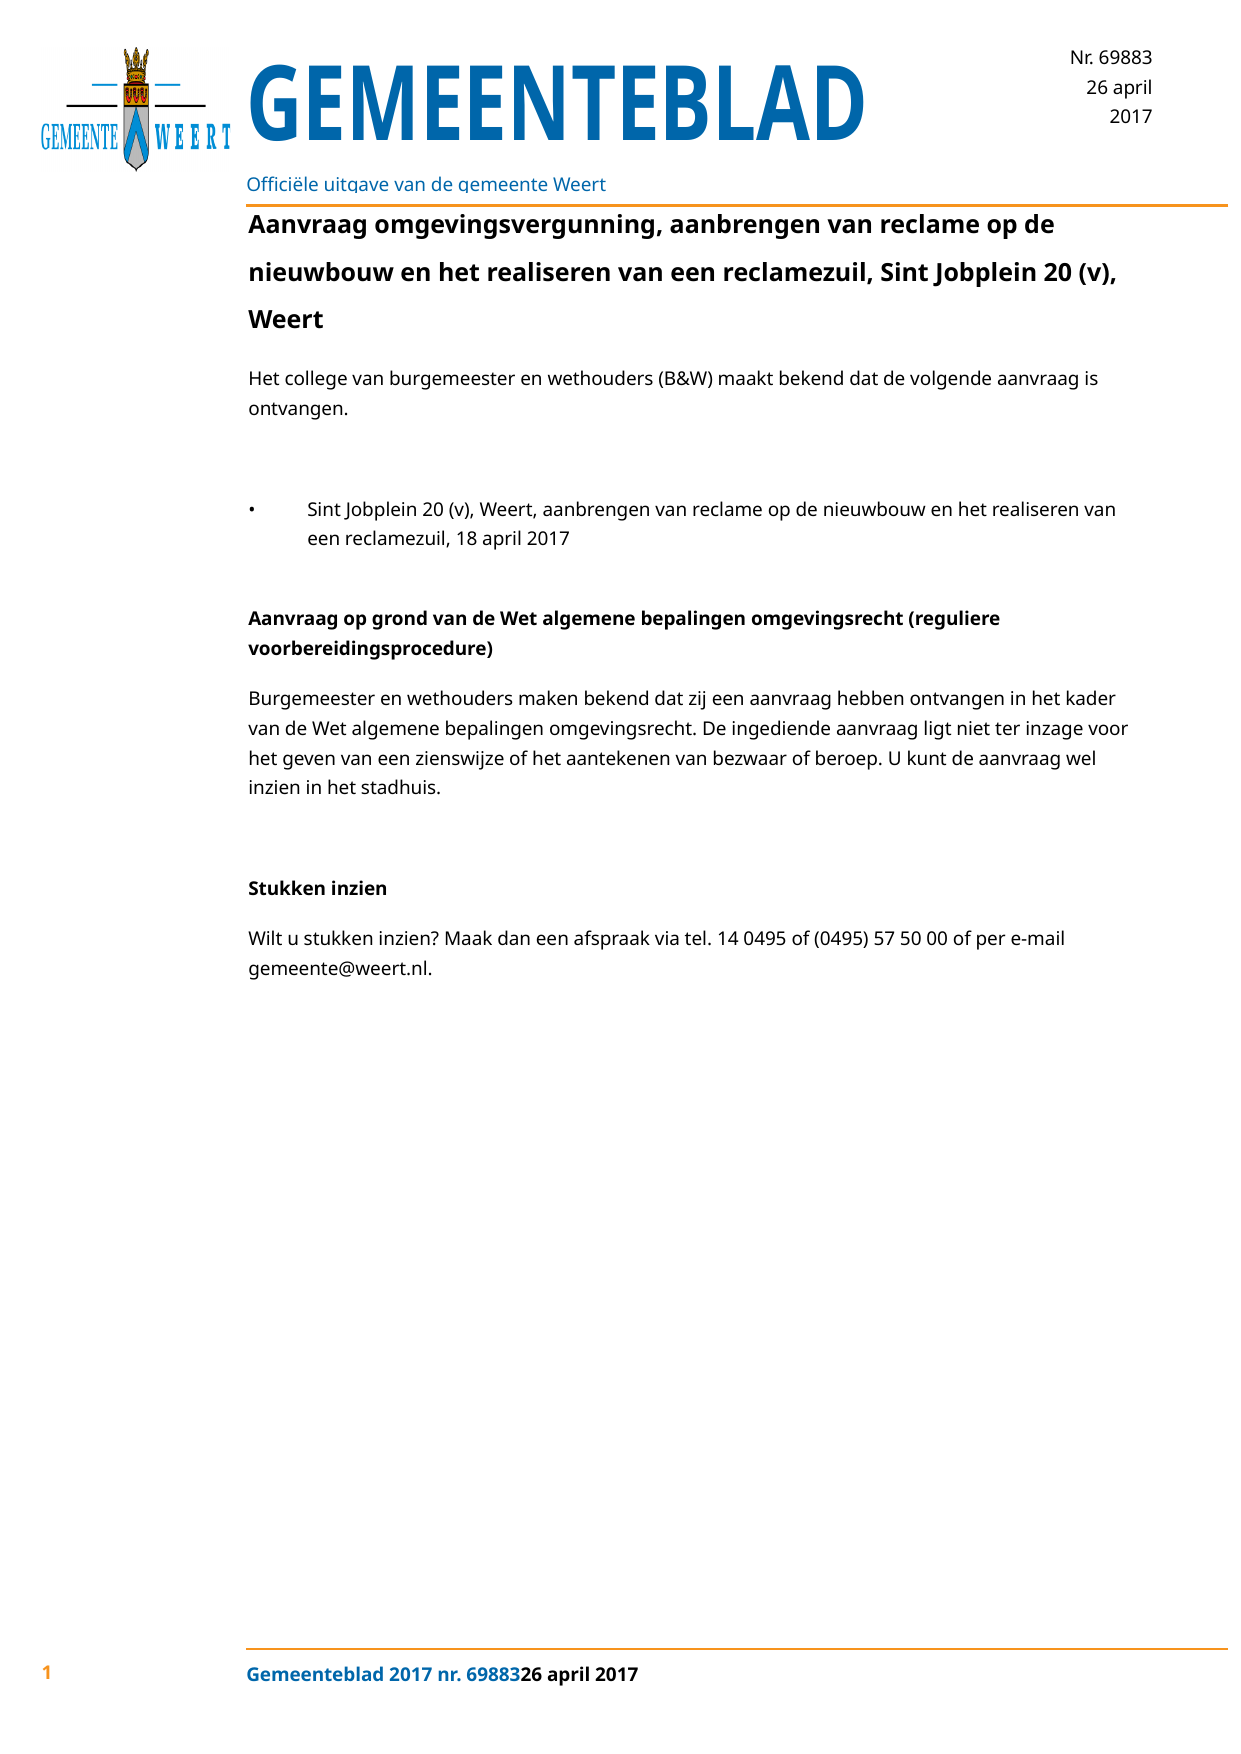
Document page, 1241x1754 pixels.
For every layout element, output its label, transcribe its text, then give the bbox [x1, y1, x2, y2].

text Aanvraag omgevingsvergunning, aanbrengen van reclame op de nieuwbouw en het realiseren van een reclamezuil, Sint Jobplein 20 (v), Weert [248, 207, 1152, 336]
text Het college van burgemeester en wethouders (B&W) maakt bekend dat de volgende aanvraag is ontvangen. [248, 366, 1152, 421]
list Sint Jobplein 20 (v), Weert, aanbrengen van reclame op de nieuwbouw en het realiseren van een reclamezuil, 18 april 2017 [248, 496, 1152, 551]
picture [41, 47, 231, 172]
text Stukken inzien [248, 875, 1152, 901]
text Burgemeester en wethouders maken bekend dat zij een aanvraag hebben ontvangen in het kader van de Wet algemene bepalingen omgevingsrecht. De ingediende aanvraag ligt niet ter inzage voor het geven van een zienswijze of het aantekenen van bezwaar of beroep. U kunt de aanvraag wel inzien in het stadhuis. [248, 686, 1152, 800]
text Wilt u stukken inzien? Maak dan een afspraak via tel. 14 0495 of (0495) 57 50 00 of per e-mail gemeente@weert.nl. [248, 926, 1152, 981]
text Aanvraag op grond van de Wet algemene bepalingen omgevingsrecht (reguliere voorbereidingsprocedure) [248, 606, 1152, 661]
